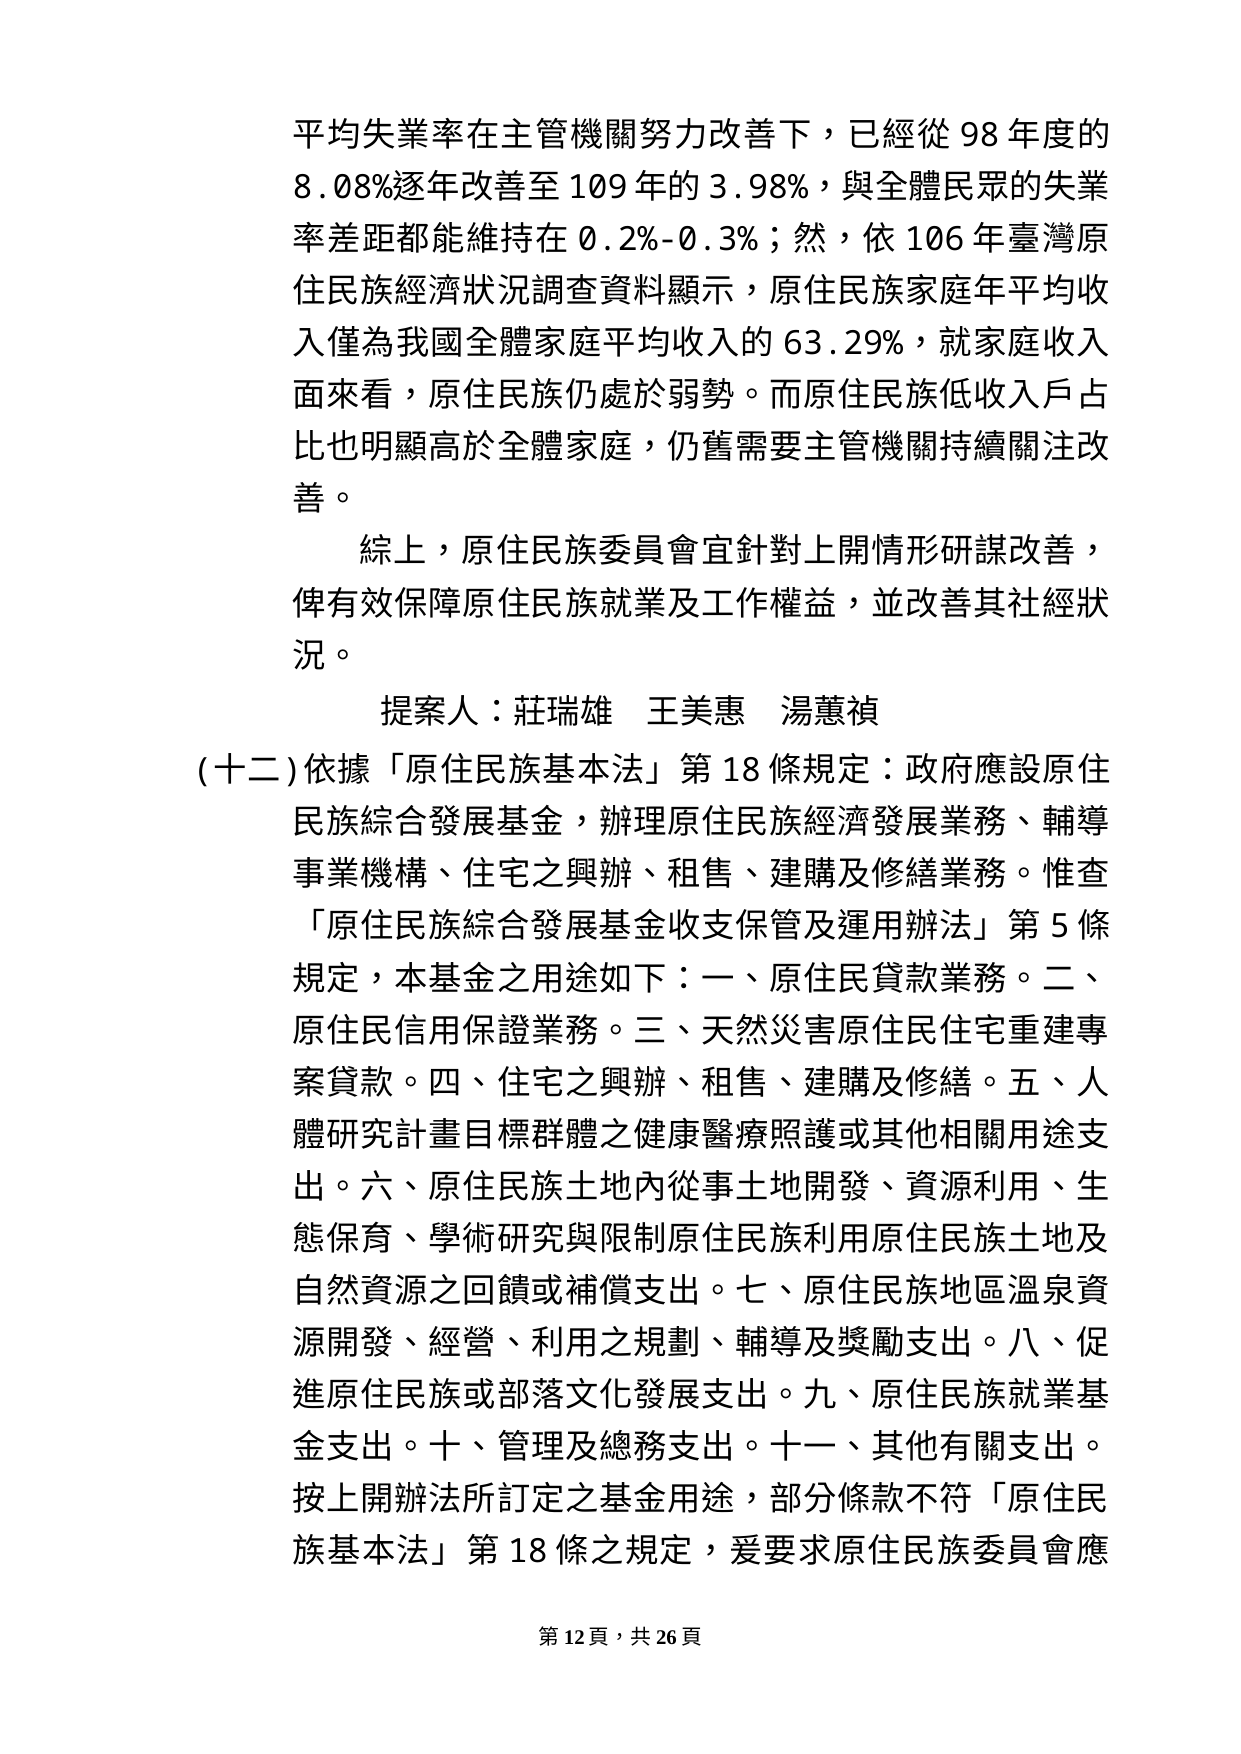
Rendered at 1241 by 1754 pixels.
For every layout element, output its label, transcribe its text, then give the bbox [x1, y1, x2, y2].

text 提案人：莊瑞雄 王美惠 湯蕙禎 [380, 677, 1116, 740]
text 經查，原住民族平均勞動力人數約在28萬人上下，平均失業率在主管機關努力改善下，已經從98年度的8.08%逐年改善至109年的3.98%，與全體民眾的失業率差距都能維持在0.2%-0.3%；然，依106年臺灣原住民族經濟狀況調查資料顯示，原住民族家庭年平均收入僅為我國全體家庭平均收入的63.29%，就家庭收入面來看，原住民族仍處於弱勢。而原住民族低收入戶占比也明顯高於全體家庭，仍舊需要主管機關持續關注改善。 [292, 104, 1110, 521]
text 綜上，原住民族委員會宜針對上開情形研謀改善，俾有效保障原住民族就業及工作權益，並改善其社經狀況。 [292, 521, 1110, 677]
text (十二)依據「原住民族基本法」第18條規定：政府應設原住民族綜合發展基金，辦理原住民族經濟發展業務、輔導事業機構、住宅之興辦、租售、建購及修繕業務。惟查「原住民族綜合發展基金收支保管及運用辦法」第5條規定，本基金之用途如下：一、原住民貸款業務。二、原住民信用保證業務。三、天然災害原住民住宅重建專案貸款。四、住宅之興辦、租售、建購及修繕。五、人體研究計畫目標群體之健康醫療照護或其他相關用途支出。六、原住民族土地內從事土地開發、資源利用、生態保育、學術研究與限制原住民族利用原住民族土地及自然資源之回饋或補償支出。七、原住民族地區溫泉資源開發、經營、利用之規劃、輔導及獎勵支出。八、促進原住民族或部落文化發展支出。九、原住民族就業基金支出。十、管理及總務支出。十一、其他有關支出。按上開辦法所訂定之基金用途，部分條款不符「原住民族基本法」第18條之規定，爰要求原住民族委員會應 [192, 740, 1110, 1573]
